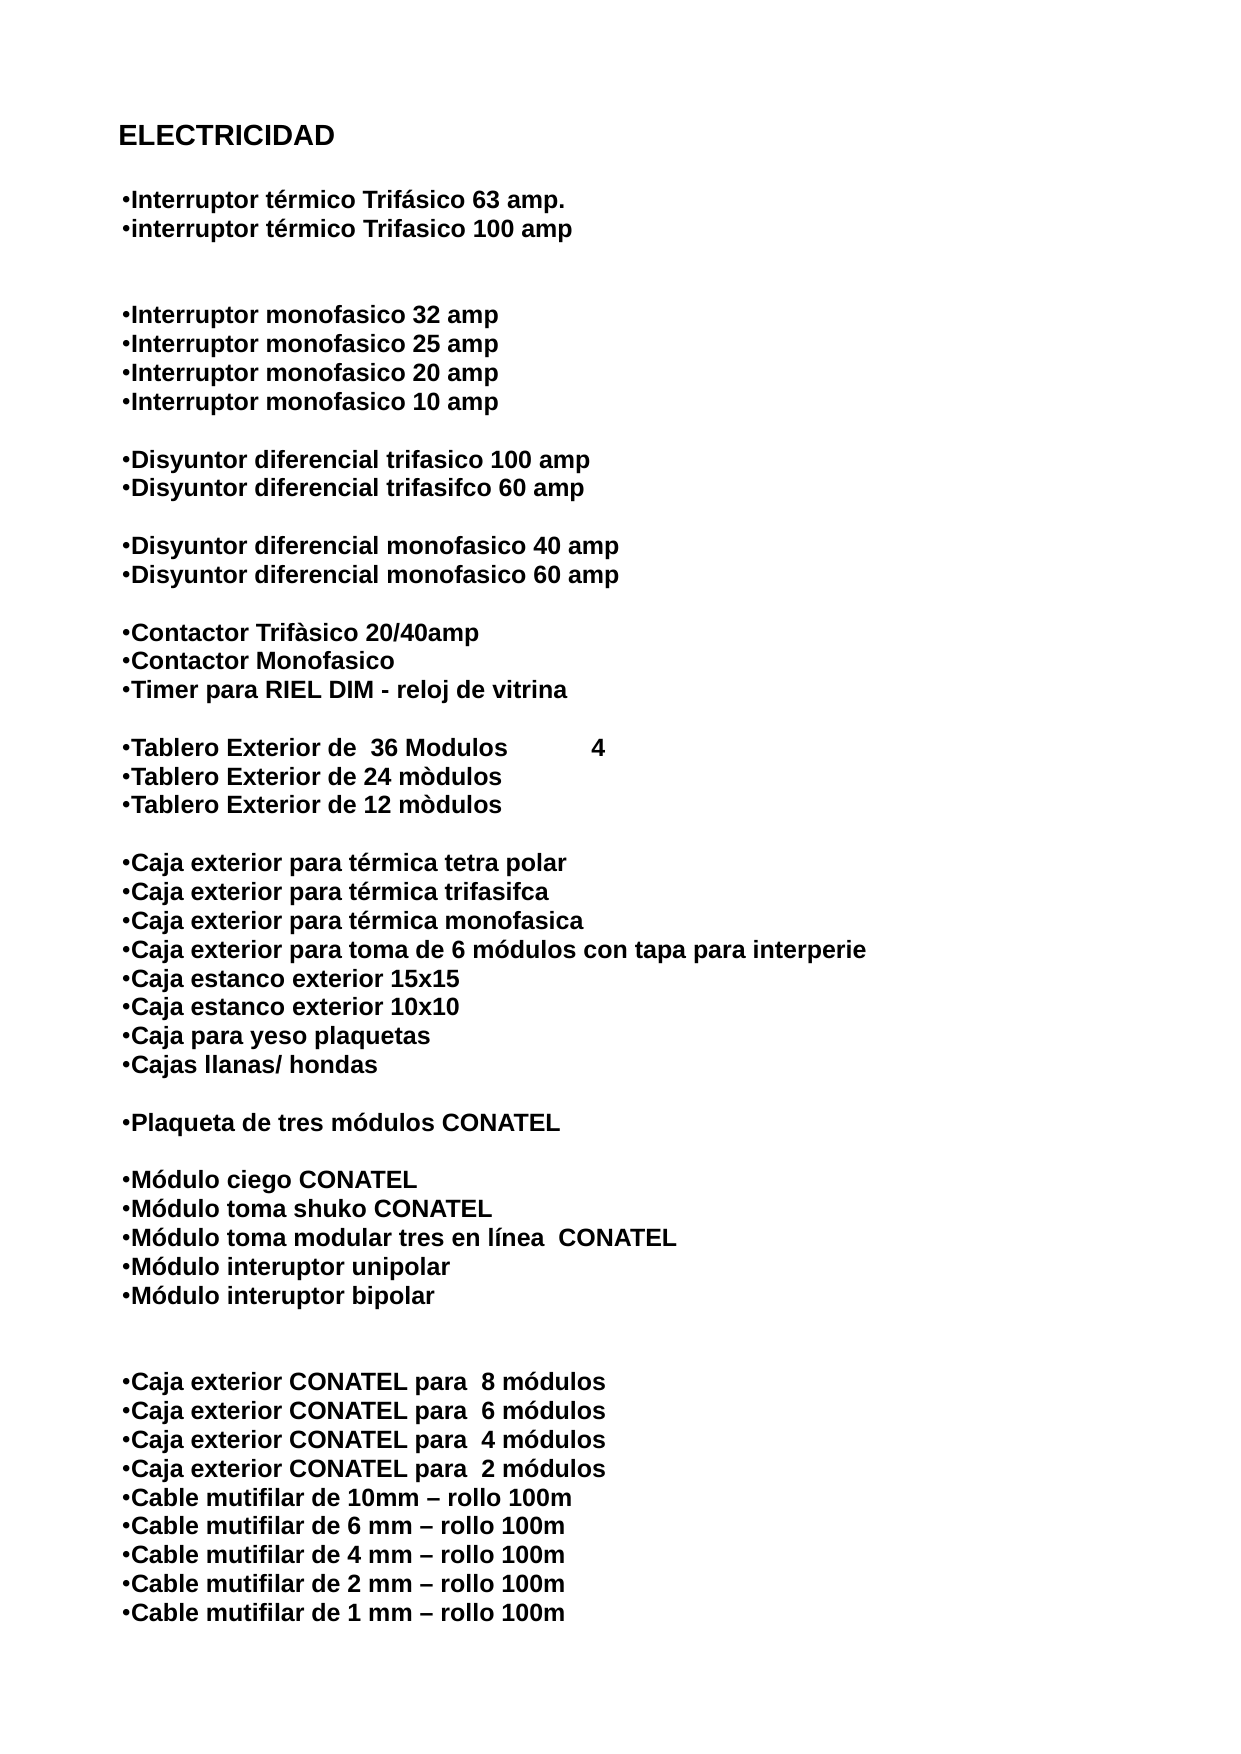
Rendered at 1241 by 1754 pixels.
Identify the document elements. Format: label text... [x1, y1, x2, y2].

table_cell Tablero Exterior de 36 Modulos 4 Tablero Exterior de 24 mòdulos [119, 704, 1059, 791]
table_cell [112, 935, 119, 963]
table_cell [112, 1223, 119, 1252]
table_header Interruptor térmico Trifásico 63 amp. [119, 185, 1059, 214]
table_cell [112, 993, 119, 1021]
table_cell [119, 272, 1059, 300]
table_cell [112, 416, 119, 473]
table_cell [112, 589, 119, 646]
table_cell [112, 1540, 119, 1569]
table_cell Caja exterior CONATEL para 2 módulos [119, 1454, 1059, 1482]
table_cell Disyuntor diferencial monofasico 40 amp [119, 531, 1059, 560]
table_cell Plaqueta de tres módulos CONATEL [119, 1108, 1059, 1137]
table_cell Caja estanco exterior 15x15 [119, 964, 1059, 992]
table_cell [112, 474, 119, 502]
table_cell Cable mutifilar de 4 mm – rollo 100m [119, 1540, 1059, 1569]
table_cell [112, 272, 119, 300]
table_cell [112, 1454, 119, 1482]
table_cell [112, 704, 119, 791]
table_cell Módulo ciego CONATEL [119, 1165, 1059, 1194]
table_cell Cable mutifilar de 10mm – rollo 100m [119, 1483, 1059, 1511]
table_cell [112, 358, 119, 387]
table_cell Cajas llanas/ hondas [119, 1050, 1059, 1079]
table_cell [112, 1252, 119, 1281]
table_cell [112, 1021, 119, 1050]
table_cell [119, 1338, 1059, 1367]
table_cell [112, 1137, 119, 1165]
table_cell Caja exterior CONATEL para 4 módulos [119, 1425, 1059, 1454]
table_cell [112, 560, 119, 589]
table_cell [112, 1598, 119, 1627]
table_cell [112, 1338, 119, 1367]
text ELECTRICIDAD [118, 118, 1122, 152]
table_cell [112, 646, 119, 675]
table_cell Caja exterior CONATEL para 8 módulos [119, 1367, 1059, 1396]
table_cell [119, 1310, 1059, 1338]
table_cell Módulo toma modular tres en línea CONATEL [119, 1223, 1059, 1252]
table_cell [112, 964, 119, 992]
table_cell Cable mutifilar de 2 mm – rollo 100m [119, 1569, 1059, 1598]
table_cell [112, 1396, 119, 1425]
table_cell [112, 531, 119, 560]
table_cell Contactor Trifàsico 20/40amp [119, 589, 1059, 646]
table_cell [112, 300, 119, 329]
table_cell [112, 243, 119, 272]
table_cell [112, 387, 119, 416]
table_cell [112, 1310, 119, 1338]
table_cell [112, 1511, 119, 1540]
table_cell Módulo interuptor bipolar [119, 1281, 1059, 1309]
table_header [112, 185, 119, 214]
table_cell [112, 1281, 119, 1309]
table_cell Timer para RIEL DIM - reloj de vitrina [119, 675, 1059, 704]
table_cell Cable mutifilar de 1 mm – rollo 100m [119, 1598, 1059, 1627]
table_cell [119, 1079, 1059, 1108]
table_cell Disyuntor diferencial trifasico 100 amp [119, 416, 1059, 473]
table_cell [112, 1483, 119, 1511]
table_cell [112, 1165, 119, 1194]
table_cell [112, 329, 119, 358]
table_cell [112, 906, 119, 935]
table_cell Cable mutifilar de 6 mm – rollo 100m [119, 1511, 1059, 1540]
table_cell Módulo interuptor unipolar [119, 1252, 1059, 1281]
table_cell Caja exterior para toma de 6 módulos con tapa para interperie [119, 935, 1059, 963]
table_cell Disyuntor diferencial monofasico 60 amp [119, 560, 1059, 589]
table_cell [112, 1194, 119, 1223]
table_cell [112, 1569, 119, 1598]
table_cell [112, 214, 119, 243]
table_cell Interruptor monofasico 25 amp [119, 329, 1059, 358]
table_cell Interruptor monofasico 32 amp [119, 300, 1059, 329]
table_cell [119, 1137, 1059, 1165]
table_cell Módulo toma shuko CONATEL [119, 1194, 1059, 1223]
table_cell Caja exterior para térmica monofasica [119, 906, 1059, 935]
table_cell [112, 1425, 119, 1454]
table_cell [112, 819, 119, 877]
table_cell Caja exterior para térmica trifasifca [119, 877, 1059, 906]
table_cell [112, 675, 119, 704]
table_cell Interruptor monofasico 20 amp [119, 358, 1059, 387]
table_cell interruptor térmico Trifasico 100 amp [119, 214, 1059, 243]
table_cell [112, 791, 119, 819]
table_cell Contactor Monofasico [119, 646, 1059, 675]
table_cell [112, 1108, 119, 1137]
table_cell Caja para yeso plaquetas [119, 1021, 1059, 1050]
table_cell [112, 502, 119, 531]
table_cell Caja exterior CONATEL para 6 módulos [119, 1396, 1059, 1425]
table_cell Caja exterior para térmica tetra polar [119, 819, 1059, 877]
table_cell Caja estanco exterior 10x10 [119, 993, 1059, 1021]
table_cell [119, 502, 1059, 531]
table_cell Interruptor monofasico 10 amp [119, 387, 1059, 416]
table_cell Tablero Exterior de 12 mòdulos [119, 791, 1059, 819]
table_cell [119, 243, 1059, 272]
table_cell Disyuntor diferencial trifasifco 60 amp [119, 474, 1059, 502]
table_cell [112, 1050, 119, 1079]
table_cell [112, 1367, 119, 1396]
table_cell [112, 1079, 119, 1108]
table_cell [112, 877, 119, 906]
